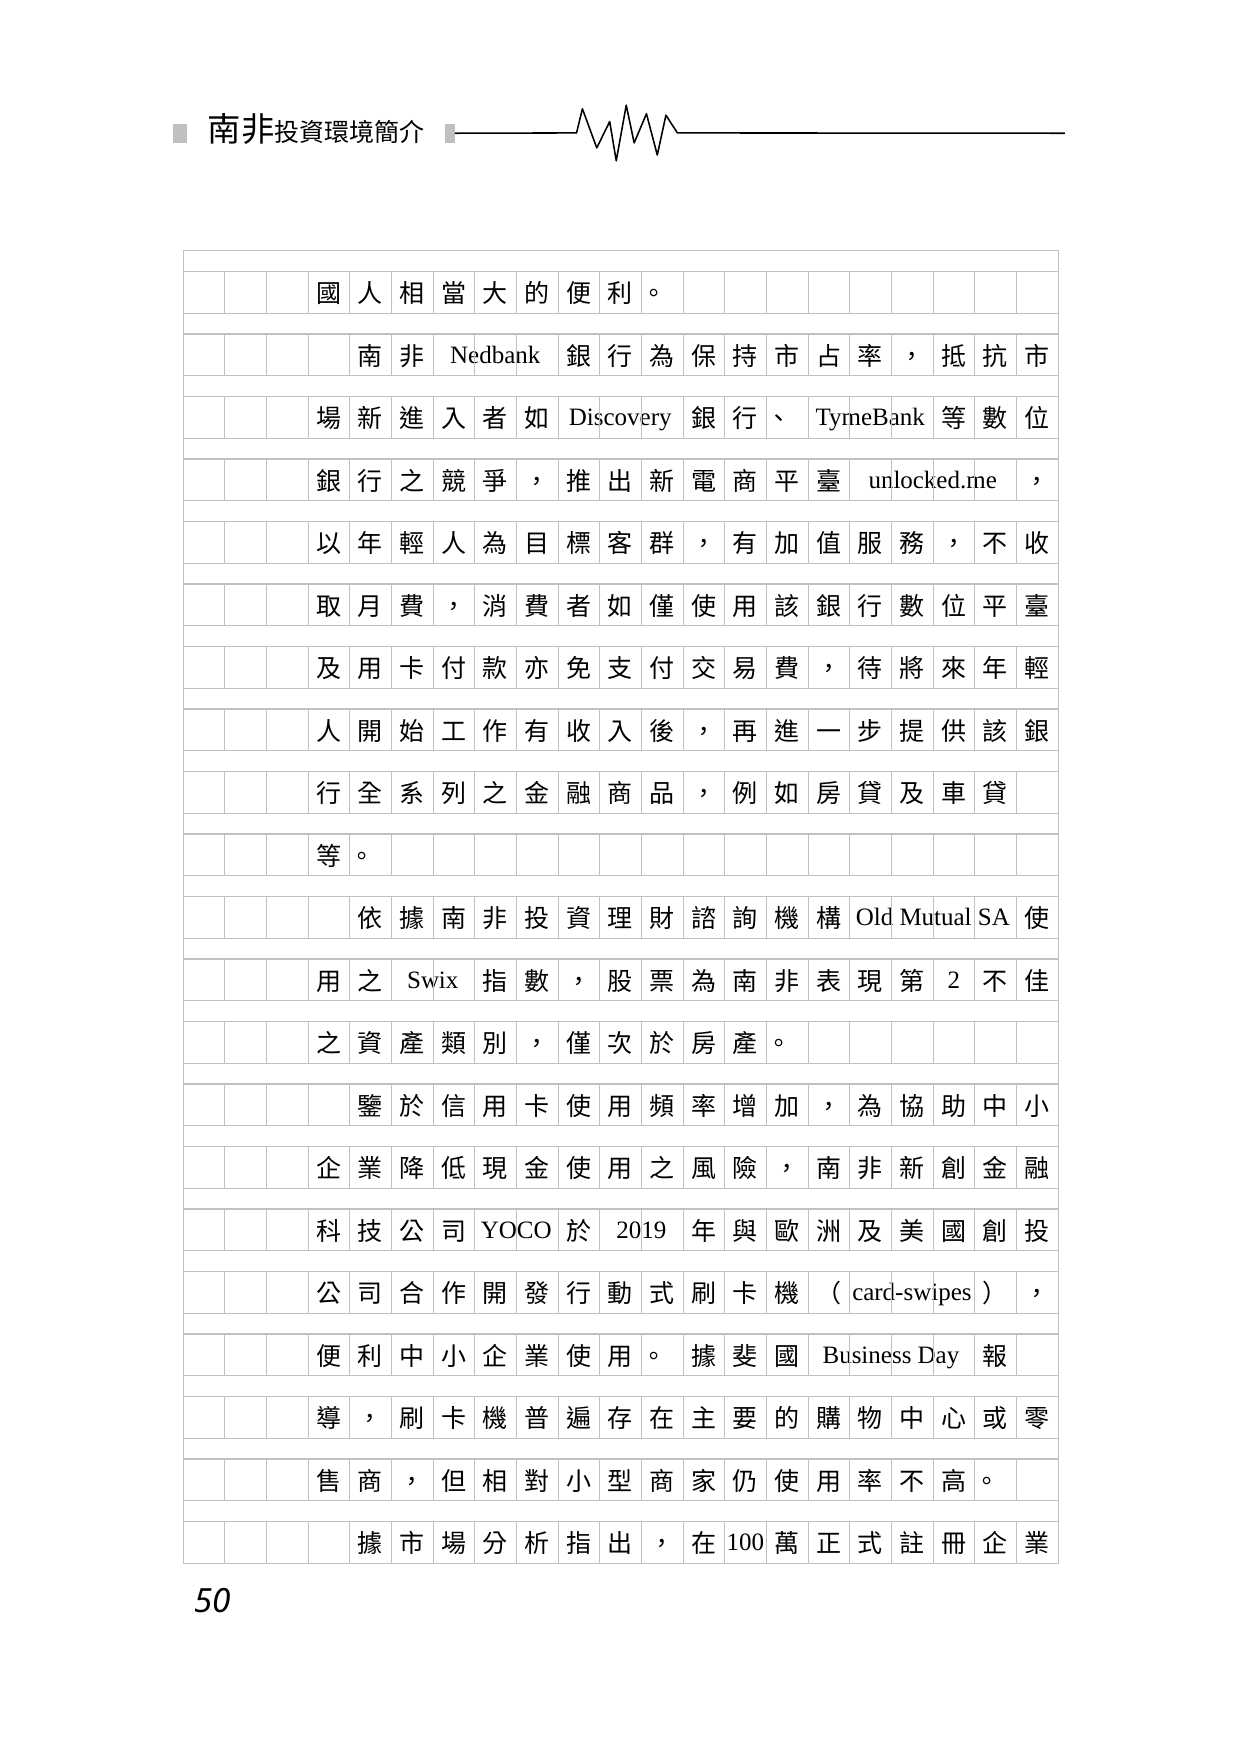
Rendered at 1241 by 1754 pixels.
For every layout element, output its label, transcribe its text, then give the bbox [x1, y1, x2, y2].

text 依據南非投資理財諮詢機構Old Mutual SA使用之Swix指數，股票為南非表現第2不佳之資產類別，僅次於房產。 [1017, 897, 1058, 938]
text 南非為吸引外國銀行和投資機構來開展業務。目前南非共約有註冊銀行35家，包括15家外國銀行分行和2家互助銀行。另還有46家外國銀行在南非設有代表處。南非在電子銀行系統，預付系統，稅收管理和防詐欺系統等方面也處於世界領先地位。我國臺灣銀行在南非設有分行，對我臺商進行各項存款、借貸、換匯及貿易融資等服務，臺灣銀行南非分行提供臺商及國人相當大的便利。 [281, 251, 1058, 271]
text 鑒於信用卡使用頻率增加，為協助中小企業降低現金使用之風險，南非新創金融科技公司YOCO於2019年與歐洲及美國創投公司合作開發行動式刷卡機（card-swipes），便利中小企業使用。據斐國Business Day報導，刷卡機普遍存在主要的購物中心或零售商，但相對小型商家仍使用率不高。 [281, 1376, 1058, 1396]
text 依據南非投資理財諮詢機構Old Mutual SA使用之Swix指數，股票為南非表現第2不佳之資產類別，僅次於房產。 [281, 939, 1058, 958]
text 依據南非投資理財諮詢機構Old Mutual SA使用之Swix指數，股票為南非表現第2不佳之資產類別，僅次於房產。 [767, 1022, 808, 1063]
text 南非Nedbank銀行為保持市占率，抵抗市場新進入者如Discovery銀行、TymeBank等數位銀行之競爭，推出新電商平臺unlocked.me，以年輕人為目標客群，有加值服務，不收取月費，消費者如僅使用該銀行數位平臺及用卡付款亦免支付交易費，待將來年輕人開始工作有收入後，再進一步提供該銀行全系列之金融商品，例如房貸及車貸等。 [281, 314, 1058, 333]
text 依據南非投資理財諮詢機構Old Mutual SA使用之Swix指數，股票為南非表現第2不佳之資產類別，僅次於房產。 [600, 1022, 641, 1063]
text 依據南非投資理財諮詢機構Old Mutual SA使用之Swix指數，股票為南非表現第2不佳之資產類別，僅次於房產。 [767, 897, 808, 938]
text 依據南非投資理財諮詢機構Old Mutual SA使用之Swix指數，股票為南非表現第2不佳之資產類別，僅次於房產。 [475, 1022, 516, 1063]
text 依據南非投資理財諮詢機構Old Mutual SA使用之Swix指數，股票為南非表現第2不佳之資產類別，僅次於房產。 [434, 960, 474, 1000]
text 南非Nedbank銀行為保持市占率，抵抗市場新進入者如Discovery銀行、TymeBank等數位銀行之競爭，推出新電商平臺unlocked.me，以年輕人為目標客群，有加值服務，不收取月費，消費者如僅使用該銀行數位平臺及用卡付款亦免支付交易費，待將來年輕人開始工作有收入後，再進一步提供該銀行全系列之金融商品，例如房貸及車貸等。 [281, 626, 1058, 646]
text 依據南非投資理財諮詢機構Old Mutual SA使用之Swix指數，股票為南非表現第2不佳之資產類別，僅次於房產。 [975, 897, 1016, 938]
text 依據南非投資理財諮詢機構Old Mutual SA使用之Swix指數，股票為南非表現第2不佳之資產類別，僅次於房產。 [725, 960, 766, 1000]
text 依據南非投資理財諮詢機構Old Mutual SA使用之Swix指數，股票為南非表現第2不佳之資產類別，僅次於房產。 [475, 897, 516, 938]
text 依據南非投資理財諮詢機構Old Mutual SA使用之Swix指數，股票為南非表現第2不佳之資產類別，僅次於房產。 [559, 960, 599, 1000]
text 依據南非投資理財諮詢機構Old Mutual SA使用之Swix指數，股票為南非表現第2不佳之資產類別，僅次於房產。 [642, 1022, 683, 1063]
text 依據南非投資理財諮詢機構Old Mutual SA使用之Swix指數，股票為南非表現第2不佳之資產類別，僅次於房產。 [1017, 1022, 1058, 1063]
text 南非Nedbank銀行為保持市占率，抵抗市場新進入者如Discovery銀行、TymeBank等數位銀行之競爭，推出新電商平臺unlocked.me，以年輕人為目標客群，有加值服務，不收取月費，消費者如僅使用該銀行數位平臺及用卡付款亦免支付交易費，待將來年輕人開始工作有收入後，再進一步提供該銀行全系列之金融商品，例如房貸及車貸等。 [281, 751, 1058, 771]
text 南非Nedbank銀行為保持市占率，抵抗市場新進入者如Discovery銀行、TymeBank等數位銀行之競爭，推出新電商平臺unlocked.me，以年輕人為目標客群，有加值服務，不收取月費，消費者如僅使用該銀行數位平臺及用卡付款亦免支付交易費，待將來年輕人開始工作有收入後，再進一步提供該銀行全系列之金融商品，例如房貸及車貸等。 [281, 814, 1058, 833]
text 依據南非投資理財諮詢機構Old Mutual SA使用之Swix指數，股票為南非表現第2不佳之資產類別，僅次於房產。 [559, 897, 599, 938]
text 依據南非投資理財諮詢機構Old Mutual SA使用之Swix指數，股票為南非表現第2不佳之資產類別，僅次於房產。 [934, 1022, 974, 1063]
text 依據南非投資理財諮詢機構Old Mutual SA使用之Swix指數，股票為南非表現第2不佳之資產類別，僅次於房產。 [309, 1022, 349, 1063]
text 依據南非投資理財諮詢機構Old Mutual SA使用之Swix指數，股票為南非表現第2不佳之資產類別，僅次於房產。 [725, 1022, 766, 1063]
text 依據南非投資理財諮詢機構Old Mutual SA使用之Swix指數，股票為南非表現第2不佳之資產類別，僅次於房產。 [475, 960, 516, 1000]
text 南非Nedbank銀行為保持市占率，抵抗市場新進入者如Discovery銀行、TymeBank等數位銀行之競爭，推出新電商平臺unlocked.me，以年輕人為目標客群，有加值服務，不收取月費，消費者如僅使用該銀行數位平臺及用卡付款亦免支付交易費，待將來年輕人開始工作有收入後，再進一步提供該銀行全系列之金融商品，例如房貸及車貸等。 [281, 501, 1058, 521]
text 南非Nedbank銀行為保持市占率，抵抗市場新進入者如Discovery銀行、TymeBank等數位銀行之競爭，推出新電商平臺unlocked.me，以年輕人為目標客群，有加值服務，不收取月費，消費者如僅使用該銀行數位平臺及用卡付款亦免支付交易費，待將來年輕人開始工作有收入後，再進一步提供該銀行全系列之金融商品，例如房貸及車貸等。 [281, 439, 1058, 458]
text 依據南非投資理財諮詢機構Old Mutual SA使用之Swix指數，股票為南非表現第2不佳之資產類別，僅次於房產。 [517, 897, 558, 938]
text 依據南非投資理財諮詢機構Old Mutual SA使用之Swix指數，股票為南非表現第2不佳之資產類別，僅次於房產。 [975, 1022, 1016, 1063]
text 依據南非投資理財諮詢機構Old Mutual SA使用之Swix指數，股票為南非表現第2不佳之資產類別，僅次於房產。 [934, 960, 974, 1000]
text 依據南非投資理財諮詢機構Old Mutual SA使用之Swix指數，股票為南非表現第2不佳之資產類別，僅次於房產。 [725, 897, 766, 938]
text 依據南非投資理財諮詢機構Old Mutual SA使用之Swix指數，股票為南非表現第2不佳之資產類別，僅次於房產。 [350, 1022, 391, 1063]
text 依據南非投資理財諮詢機構Old Mutual SA使用之Swix指數，股票為南非表現第2不佳之資產類別，僅次於房產。 [850, 960, 891, 1000]
text 依據南非投資理財諮詢機構Old Mutual SA使用之Swix指數，股票為南非表現第2不佳之資產類別，僅次於房產。 [767, 960, 808, 1000]
text 依據南非投資理財諮詢機構Old Mutual SA使用之Swix指數，股票為南非表現第2不佳之資產類別，僅次於房產。 [850, 1022, 891, 1063]
text 依據南非投資理財諮詢機構Old Mutual SA使用之Swix指數，股票為南非表現第2不佳之資產類別，僅次於房產。 [517, 960, 558, 1000]
text 依據南非投資理財諮詢機構Old Mutual SA使用之Swix指數，股票為南非表現第2不佳之資產類別，僅次於房產。 [392, 1022, 433, 1063]
text 依據南非投資理財諮詢機構Old Mutual SA使用之Swix指數，股票為南非表現第2不佳之資產類別，僅次於房產。 [809, 960, 849, 1000]
text 依據南非投資理財諮詢機構Old Mutual SA使用之Swix指數，股票為南非表現第2不佳之資產類別，僅次於房產。 [309, 960, 349, 1000]
text 依據南非投資理財諮詢機構Old Mutual SA使用之Swix指數，股票為南非表現第2不佳之資產類別，僅次於房產。 [684, 960, 724, 1000]
text 依據南非投資理財諮詢機構Old Mutual SA使用之Swix指數，股票為南非表現第2不佳之資產類別，僅次於房產。 [350, 897, 391, 938]
text 依據南非投資理財諮詢機構Old Mutual SA使用之Swix指數，股票為南非表現第2不佳之資產類別，僅次於房產。 [281, 876, 1058, 896]
text 依據南非投資理財諮詢機構Old Mutual SA使用之Swix指數，股票為南非表現第2不佳之資產類別，僅次於房產。 [281, 1001, 1058, 1021]
text 依據南非投資理財諮詢機構Old Mutual SA使用之Swix指數，股票為南非表現第2不佳之資產類別，僅次於房產。 [559, 1022, 599, 1063]
text 鑒於信用卡使用頻率增加，為協助中小企業降低現金使用之風險，南非新創金融科技公司YOCO於2019年與歐洲及美國創投公司合作開發行動式刷卡機（card-swipes），便利中小企業使用。據斐國Business Day報導，刷卡機普遍存在主要的購物中心或零售商，但相對小型商家仍使用率不高。 [281, 1439, 1058, 1458]
text 依據南非投資理財諮詢機構Old Mutual SA使用之Swix指數，股票為南非表現第2不佳之資產類別，僅次於房產。 [517, 1022, 558, 1063]
text 依據南非投資理財諮詢機構Old Mutual SA使用之Swix指數，股票為南非表現第2不佳之資產類別，僅次於房產。 [392, 960, 433, 1000]
text 鑒於信用卡使用頻率增加，為協助中小企業降低現金使用之風險，南非新創金融科技公司YOCO於2019年與歐洲及美國創投公司合作開發行動式刷卡機（card-swipes），便利中小企業使用。據斐國Business Day報導，刷卡機普遍存在主要的購物中心或零售商，但相對小型商家仍使用率不高。 [281, 1251, 1058, 1271]
text 依據南非投資理財諮詢機構Old Mutual SA使用之Swix指數，股票為南非表現第2不佳之資產類別，僅次於房產。 [1017, 960, 1058, 1000]
text 依據南非投資理財諮詢機構Old Mutual SA使用之Swix指數，股票為南非表現第2不佳之資產類別，僅次於房產。 [600, 960, 641, 1000]
text 依據南非投資理財諮詢機構Old Mutual SA使用之Swix指數，股票為南非表現第2不佳之資產類別，僅次於房產。 [892, 897, 933, 938]
text 鑒於信用卡使用頻率增加，為協助中小企業降低現金使用之風險，南非新創金融科技公司YOCO於2019年與歐洲及美國創投公司合作開發行動式刷卡機（card-swipes），便利中小企業使用。據斐國Business Day報導，刷卡機普遍存在主要的購物中心或零售商，但相對小型商家仍使用率不高。 [281, 1126, 1058, 1146]
text 南非Nedbank銀行為保持市占率，抵抗市場新進入者如Discovery銀行、TymeBank等數位銀行之競爭，推出新電商平臺unlocked.me，以年輕人為目標客群，有加值服務，不收取月費，消費者如僅使用該銀行數位平臺及用卡付款亦免支付交易費，待將來年輕人開始工作有收入後，再進一步提供該銀行全系列之金融商品，例如房貸及車貸等。 [281, 376, 1058, 396]
text 依據南非投資理財諮詢機構Old Mutual SA使用之Swix指數，股票為南非表現第2不佳之資產類別，僅次於房產。 [600, 897, 641, 938]
text 依據南非投資理財諮詢機構Old Mutual SA使用之Swix指數，股票為南非表現第2不佳之資產類別，僅次於房產。 [809, 897, 849, 938]
text 依據南非投資理財諮詢機構Old Mutual SA使用之Swix指數，股票為南非表現第2不佳之資產類別，僅次於房產。 [975, 960, 1016, 1000]
text 依據南非投資理財諮詢機構Old Mutual SA使用之Swix指數，股票為南非表現第2不佳之資產類別，僅次於房產。 [892, 960, 933, 1000]
text 依據南非投資理財諮詢機構Old Mutual SA使用之Swix指數，股票為南非表現第2不佳之資產類別，僅次於房產。 [350, 960, 391, 1000]
text 依據南非投資理財諮詢機構Old Mutual SA使用之Swix指數，股票為南非表現第2不佳之資產類別，僅次於房產。 [892, 1022, 933, 1063]
text 依據南非投資理財諮詢機構Old Mutual SA使用之Swix指數，股票為南非表現第2不佳之資產類別，僅次於房產。 [392, 897, 433, 938]
text 依據南非投資理財諮詢機構Old Mutual SA使用之Swix指數，股票為南非表現第2不佳之資產類別，僅次於房產。 [850, 897, 891, 938]
text 鑒於信用卡使用頻率增加，為協助中小企業降低現金使用之風險，南非新創金融科技公司YOCO於2019年與歐洲及美國創投公司合作開發行動式刷卡機（card-swipes），便利中小企業使用。據斐國Business Day報導，刷卡機普遍存在主要的購物中心或零售商，但相對小型商家仍使用率不高。 [281, 1189, 1058, 1208]
text 南非Nedbank銀行為保持市占率，抵抗市場新進入者如Discovery銀行、TymeBank等數位銀行之競爭，推出新電商平臺unlocked.me，以年輕人為目標客群，有加值服務，不收取月費，消費者如僅使用該銀行數位平臺及用卡付款亦免支付交易費，待將來年輕人開始工作有收入後，再進一步提供該銀行全系列之金融商品，例如房貸及車貸等。 [281, 689, 1058, 708]
text 南非Nedbank銀行為保持市占率，抵抗市場新進入者如Discovery銀行、TymeBank等數位銀行之競爭，推出新電商平臺unlocked.me，以年輕人為目標客群，有加值服務，不收取月費，消費者如僅使用該銀行數位平臺及用卡付款亦免支付交易費，待將來年輕人開始工作有收入後，再進一步提供該銀行全系列之金融商品，例如房貸及車貸等。 [281, 564, 1058, 583]
text 依據南非投資理財諮詢機構Old Mutual SA使用之Swix指數，股票為南非表現第2不佳之資產類別，僅次於房產。 [642, 960, 683, 1000]
text 依據南非投資理財諮詢機構Old Mutual SA使用之Swix指數，股票為南非表現第2不佳之資產類別，僅次於房產。 [684, 897, 724, 938]
text 依據南非投資理財諮詢機構Old Mutual SA使用之Swix指數，股票為南非表現第2不佳之資產類別，僅次於房產。 [309, 897, 349, 938]
text 依據南非投資理財諮詢機構Old Mutual SA使用之Swix指數，股票為南非表現第2不佳之資產類別，僅次於房產。 [434, 1022, 474, 1063]
text 據市場分析指出，在100萬正式註冊企業及400萬獨資企業中，僅有350,000使用信用卡刷卡設備。顯示，中小企業及微型企業有其需求，Yoco客戶80%係首次使用設備，其他20%客戶因收款地點不同而有此需求。此方式將有助於南非中小企業有效將現金交易轉為信用卡（註：降低商家使用現金遭搶）Yoco公司籌集了1,600萬美元（約合2.42億南非幣），希望推出一款名為Yoco Go的小型設備來擴大業務範圍。目前Yoco已有50,000個客戶。新一代刷卡設備可接受Visa和Master card付款、點擊付款和晶片付款（TAP-AndCHIP），而積小，可隨身攜帶，此將有助於活絡斐國商業活動。 [281, 1501, 1058, 1521]
text 依據南非投資理財諮詢機構Old Mutual SA使用之Swix指數，股票為南非表現第2不佳之資產類別，僅次於房產。 [809, 1022, 849, 1063]
text 鑒於信用卡使用頻率增加，為協助中小企業降低現金使用之風險，南非新創金融科技公司YOCO於2019年與歐洲及美國創投公司合作開發行動式刷卡機（card-swipes），便利中小企業使用。據斐國Business Day報導，刷卡機普遍存在主要的購物中心或零售商，但相對小型商家仍使用率不高。 [281, 1314, 1058, 1333]
text 鑒於信用卡使用頻率增加，為協助中小企業降低現金使用之風險，南非新創金融科技公司YOCO於2019年與歐洲及美國創投公司合作開發行動式刷卡機（card-swipes），便利中小企業使用。據斐國Business Day報導，刷卡機普遍存在主要的購物中心或零售商，但相對小型商家仍使用率不高。 [281, 1064, 1058, 1083]
text 依據南非投資理財諮詢機構Old Mutual SA使用之Swix指數，股票為南非表現第2不佳之資產類別，僅次於房產。 [684, 1022, 724, 1063]
text 依據南非投資理財諮詢機構Old Mutual SA使用之Swix指數，股票為南非表現第2不佳之資產類別，僅次於房產。 [434, 897, 474, 938]
text 依據南非投資理財諮詢機構Old Mutual SA使用之Swix指數，股票為南非表現第2不佳之資產類別，僅次於房產。 [934, 897, 974, 938]
text 依據南非投資理財諮詢機構Old Mutual SA使用之Swix指數，股票為南非表現第2不佳之資產類別，僅次於房產。 [642, 897, 683, 938]
